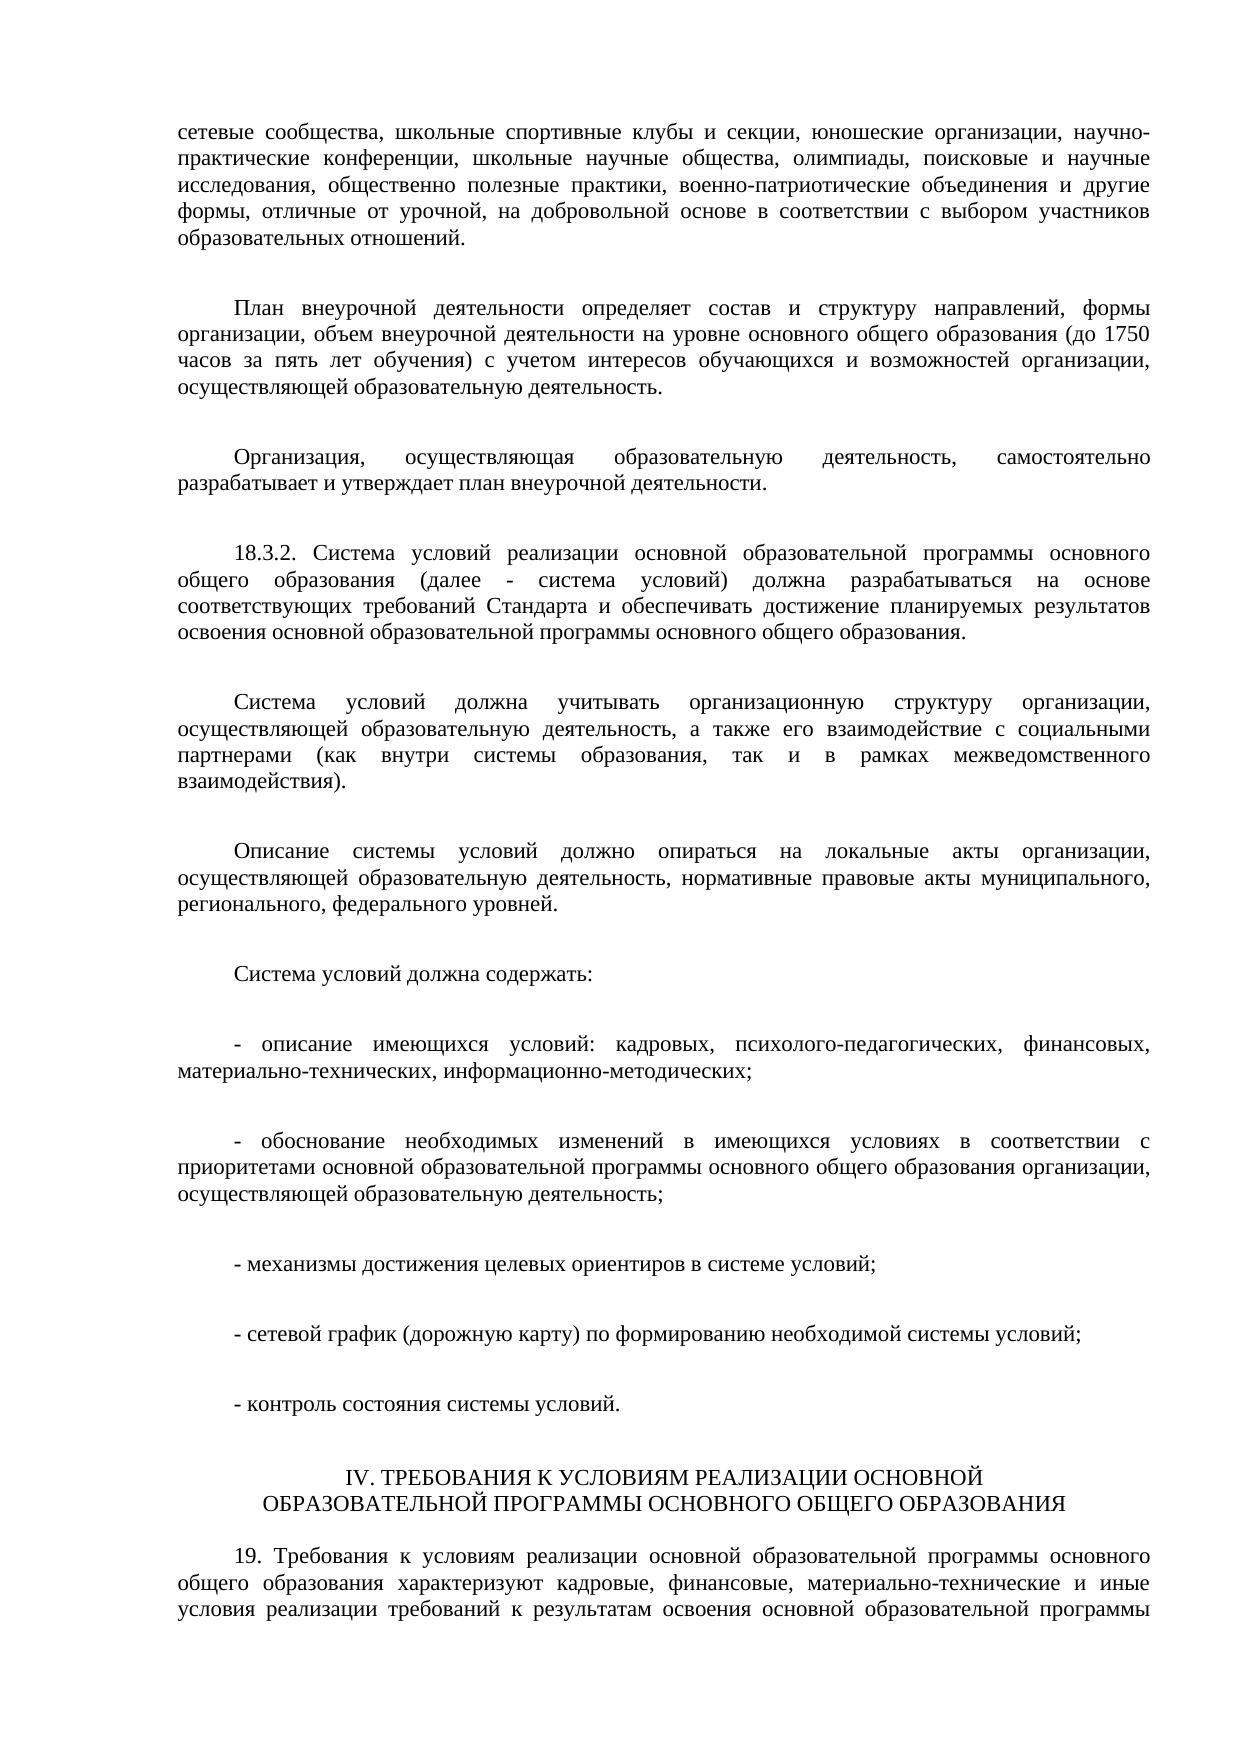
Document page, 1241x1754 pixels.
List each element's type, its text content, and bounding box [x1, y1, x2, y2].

text 18.3.2. Система условий реализации основной образовательной программы основного общего образования (далее - система условий) должна разрабатываться на основе соответствующих требований Стандарта и обеспечивать достижение планируемых результатов освоения основной образовательной программы основного общего образования. [177, 539, 1152, 645]
text Система условий должна учитывать организационную структуру организации, осуществляющей образовательную деятельность, а также его взаимодействие с социальными партнерами (как внутри системы образования, так и в рамках межведомственного взаимодействия). [177, 688, 1152, 794]
text IV. ТРЕБОВАНИЯ К УСЛОВИЯМ РЕАЛИЗАЦИИ ОСНОВНОЙ [177, 1463, 1152, 1490]
text - механизмы достижения целевых ориентиров в системе условий; [177, 1250, 1152, 1276]
text - контроль состояния системы условий. [177, 1390, 1152, 1416]
text сетевые сообщества, школьные спортивные клубы и секции, юношеские организации, научно-практические конференции, школьные научные общества, олимпиады, поисковые и научные исследования, общественно полезные практики, военно-патриотические объединения и другие формы, отличные от урочной, на добровольной основе в соответствии с выбором участников образовательных отношений. [177, 118, 1152, 250]
text Организация, осуществляющая образовательную деятельность, самостоятельно разрабатывает и утверждает план внеурочной деятельности. [177, 443, 1152, 496]
text - описание имеющихся условий: кадровых, психолого-педагогических, финансовых, материально-технических, информационно-методических; [177, 1031, 1152, 1083]
text Описание системы условий должно опираться на локальные акты организации, осуществляющей образовательную деятельность, нормативные правовые акты муниципального, регионального, федерального уровней. [177, 838, 1152, 917]
text - обоснование необходимых изменений в имеющихся условиях в соответствии с приоритетами основной образовательной программы основного общего образования организации, осуществляющей образовательную деятельность; [177, 1127, 1152, 1206]
text ОБРАЗОВАТЕЛЬНОЙ ПРОГРАММЫ ОСНОВНОГО ОБЩЕГО ОБРАЗОВАНИЯ [177, 1490, 1152, 1516]
text План внеурочной деятельности определяет состав и структуру направлений, формы организации, объем внеурочной деятельности на уровне основного общего образования (до 1750 часов за пять лет обучения) с учетом интересов обучающихся и возможностей организации, осуществляющей образовательную деятельность. [177, 294, 1152, 399]
text Система условий должна содержать: [177, 960, 1152, 987]
text 19. Требования к условиям реализации основной образовательной программы основного общего образования характеризуют кадровые, финансовые, материально-технические и иные условия реализации требований к результатам освоения основной образовательной программы [177, 1543, 1152, 1622]
text - сетевой график (дорожную карту) по формированию необходимой системы условий; [177, 1320, 1152, 1346]
